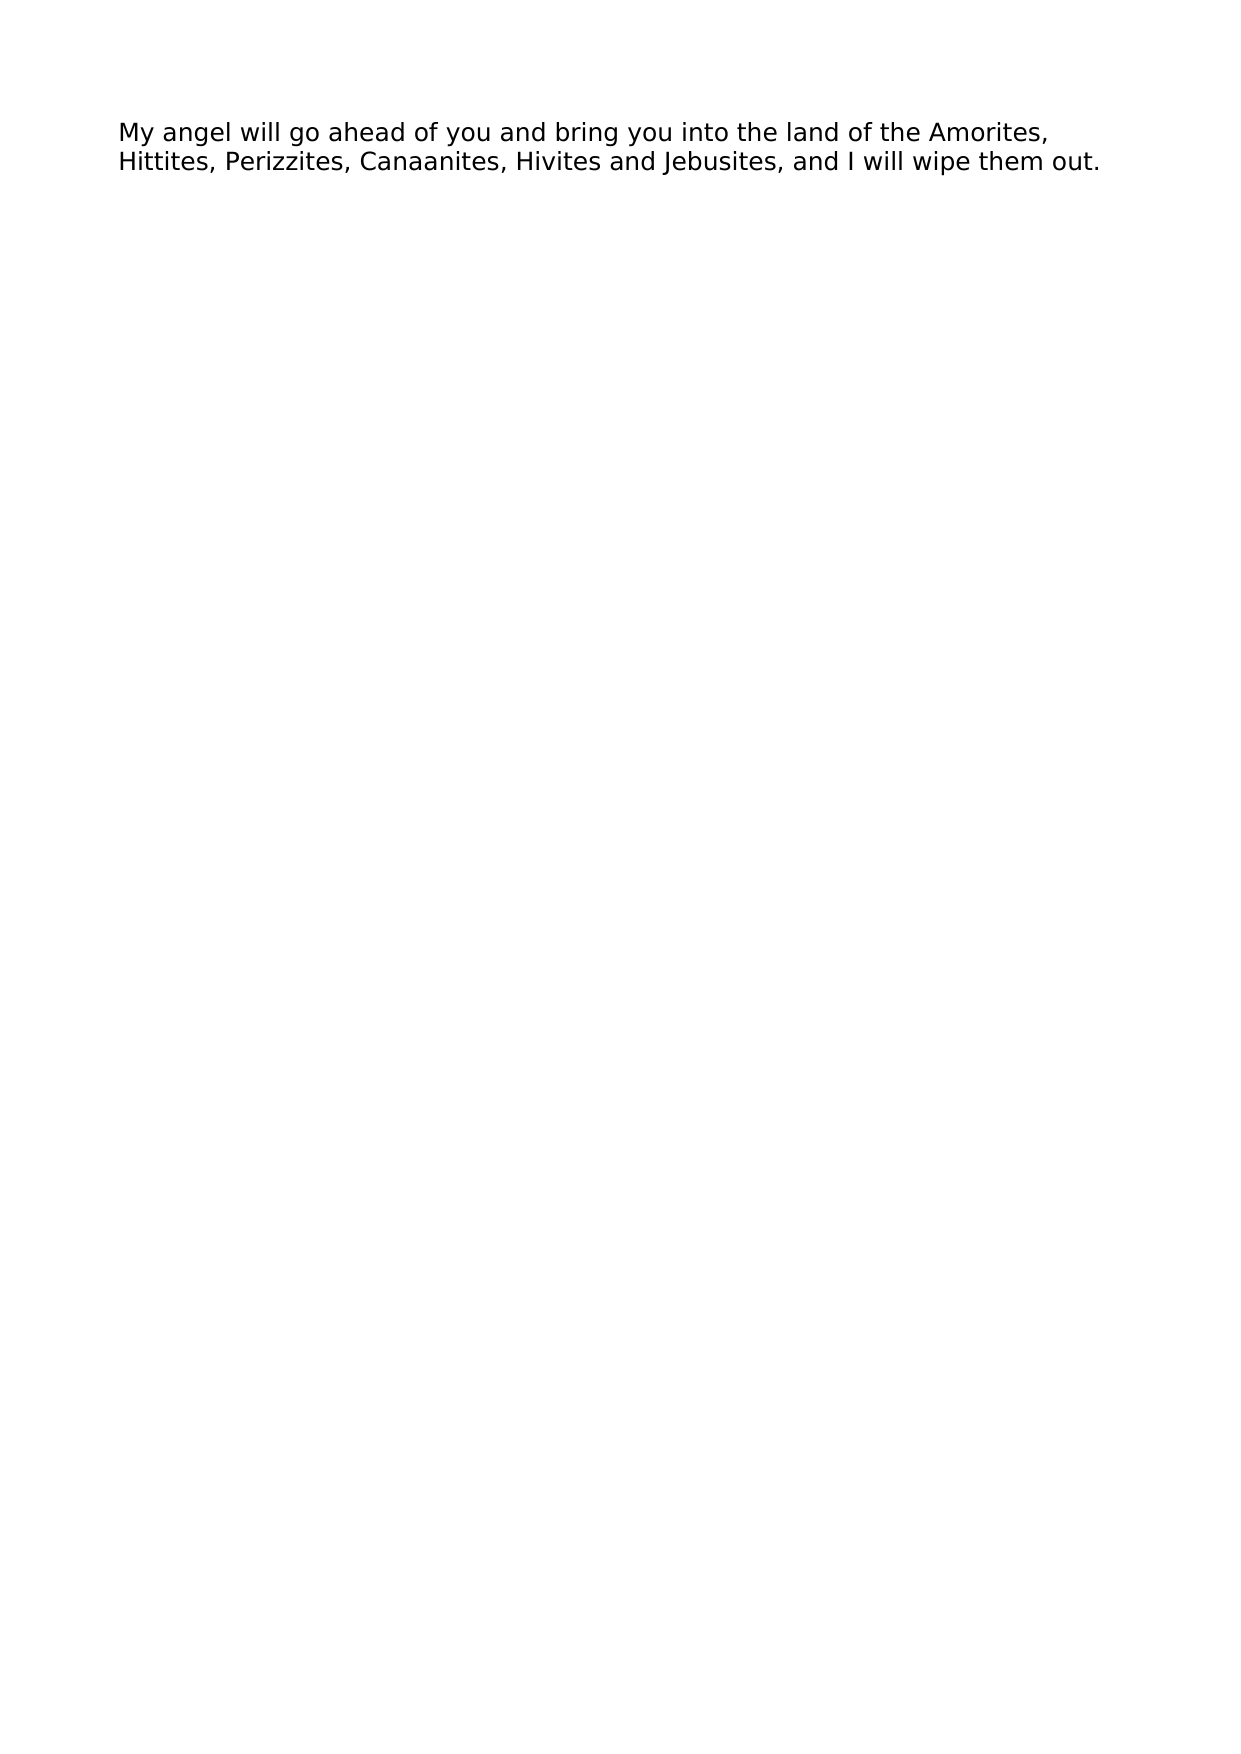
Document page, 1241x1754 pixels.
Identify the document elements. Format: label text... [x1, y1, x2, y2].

text My angel will go ahead of you and bring you into the land of the Amorites, Hittites, Perizzites, Canaanites, Hivites and Jebusites, and I will wipe them out. [118, 118, 1122, 176]
